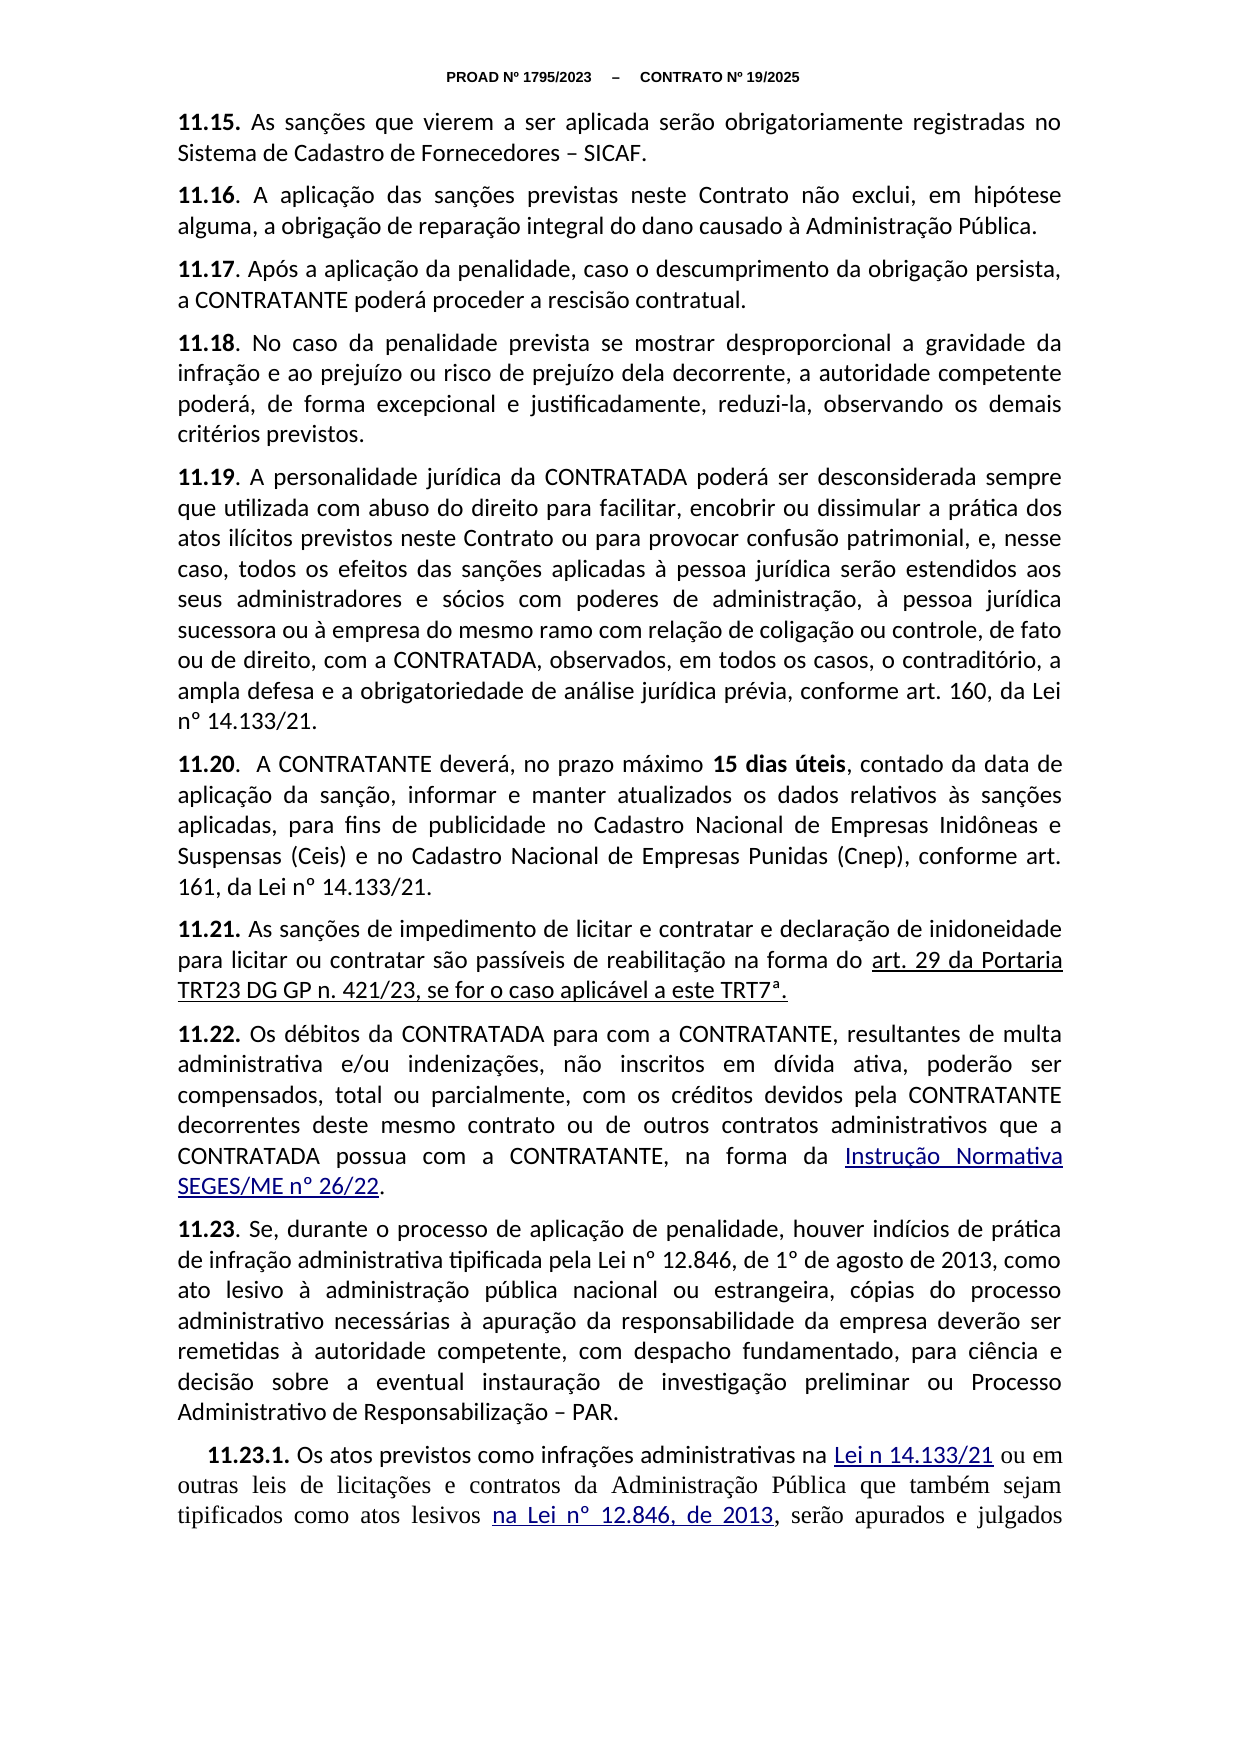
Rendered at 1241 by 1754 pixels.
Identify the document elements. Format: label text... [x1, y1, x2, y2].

text 11.23.1. Os atos previstos como infrações administrativas na Lei n 14.133/21 ou em outras leis de licitações e contratos da Administração Pública que também sejam tipificados como atos lesivos na Lei nº 12.846, de 2013, serão apurados e julgados [177, 1439, 1063, 1529]
text 11.15. As sanções que vierem a ser aplicada serão obrigatoriamente registradas no Sistema de Cadastro de Fornecedores – SICAF. [177, 106, 1063, 167]
text 11.18. No caso da penalidade prevista se mostrar desproporcional a gravidade da infração e ao prejuízo ou risco de prejuízo dela decorrente, a autoridade competente poderá, de forma excepcional e justificadamente, reduzi-la, observando os demais critérios previstos. [177, 327, 1063, 449]
text 11.17. Após a aplicação da penalidade, caso o descumprimento da obrigação persista, a CONTRATANTE poderá proceder a rescisão contratual. [177, 253, 1063, 314]
text 11.23. Se, durante o processo de aplicação de penalidade, houver indícios de prática de infração administrativa tipificada pela Lei nº 12.846, de 1º de agosto de 2013, como ato lesivo à administração pública nacional ou estrangeira, cópias do processo administrativo necessárias à apuração da responsabilidade da empresa deverão ser remetidas à autoridade competente, com despacho fundamentado, para ciência e decisão sobre a eventual instauração de investigação preliminar ou Processo Administrativo de Responsabilização – PAR. [177, 1213, 1063, 1427]
text 11.20. A CONTRATANTE deverá, no prazo máximo 15 dias úteis, contado da data de aplicação da sanção, informar e manter atualizados os dados relativos às sanções aplicadas, para fins de publicidade no Cadastro Nacional de Empresas Inidôneas e Suspensas (Ceis) e no Cadastro Nacional de Empresas Punidas (Cnep), conforme art. 161, da Lei nº 14.133/21. [177, 748, 1063, 901]
text 11.16. A aplicação das sanções previstas neste Contrato não exclui, em hipótese alguma, a obrigação de reparação integral do dano causado à Administração Pública. [177, 180, 1063, 241]
text 11.21. As sanções de impedimento de licitar e contratar e declaração de inidoneidade para licitar ou contratar são passíveis de reabilitação na forma do art. 29 da Portaria TRT23 DG GP n. 421/23, se for o caso aplicável a este TRT7ª. [177, 914, 1063, 1005]
text 11.19. A personalidade jurídica da CONTRATADA poderá ser desconsiderada sempre que utilizada com abuso do direito para facilitar, encobrir ou dissimular a prática dos atos ilícitos previstos neste Contrato ou para provocar confusão patrimonial, e, nesse caso, todos os efeitos das sanções aplicadas à pessoa jurídica serão estendidos aos seus administradores e sócios com poderes de administração, à pessoa jurídica sucessora ou à empresa do mesmo ramo com relação de coligação ou controle, de fato ou de direito, com a CONTRATADA, observados, em todos os casos, o contraditório, a ampla defesa e a obrigatoriedade de análise jurídica prévia, conforme art. 160, da Lei nº 14.133/21. [177, 461, 1063, 736]
text 11.22. Os débitos da CONTRATADA para com a CONTRATANTE, resultantes de multa administrativa e/ou indenizações, não inscritos em dívida ativa, poderão ser compensados, total ou parcialmente, com os créditos devidos pela CONTRATANTE decorrentes deste mesmo contrato ou de outros contratos administrativos que a CONTRATADA possua com a CONTRATANTE, na forma da Instrução Normativa SEGES/ME nº 26/22. [177, 1018, 1063, 1201]
